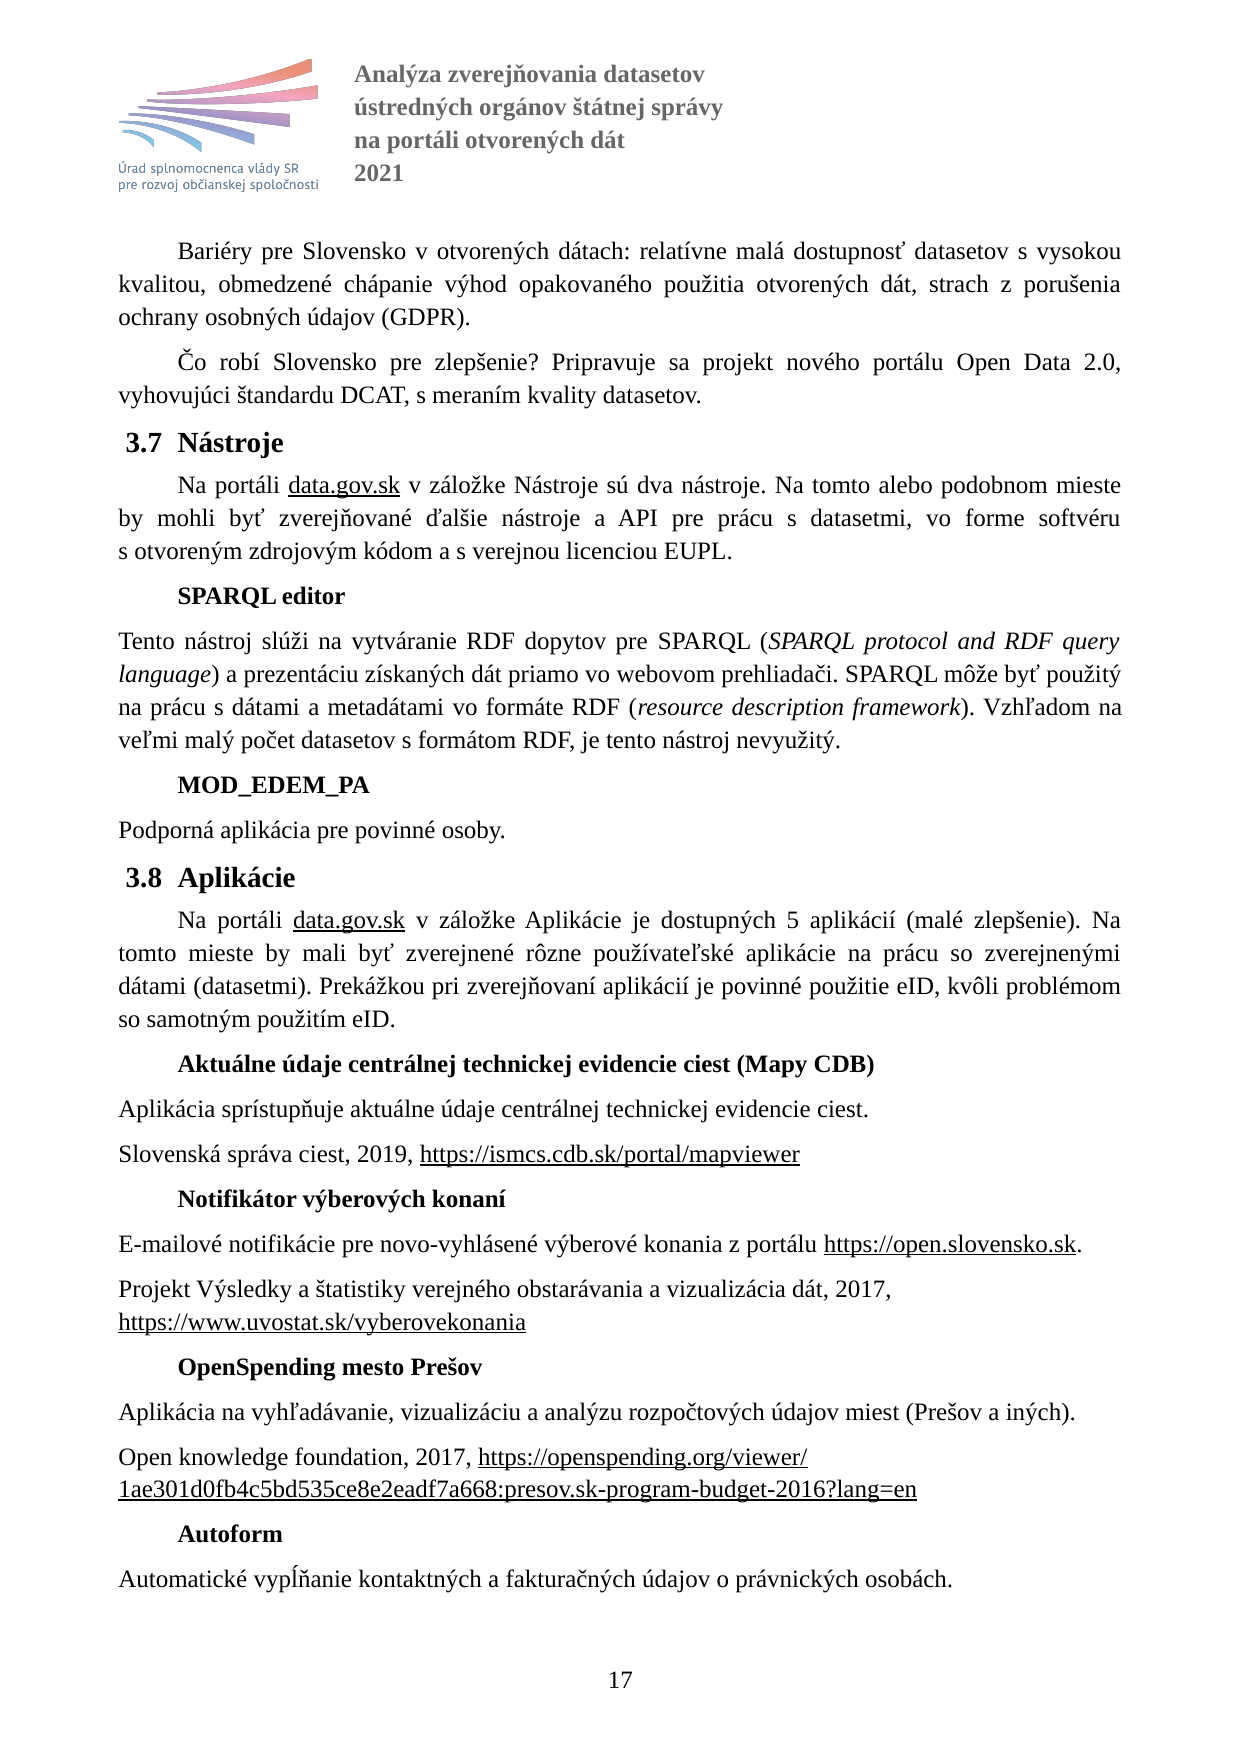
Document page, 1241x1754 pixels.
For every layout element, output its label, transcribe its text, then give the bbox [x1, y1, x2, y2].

text Open knowledge foundation, 2017, https://openspending.org/viewer/ 1ae301d0fb4c5bd535ce8e2eadf7a668:presov.sk-program-budget-2016?lang=en [118, 1442, 1122, 1503]
text OpenSpending mesto Prešov [118, 1352, 1122, 1381]
text Autoform [118, 1519, 1122, 1548]
text Podporná aplikácia pre povinné osoby. [118, 815, 1122, 844]
text Notifikátor výberových konaní [118, 1184, 1122, 1213]
text Automatické vypĺňanie kontaktných a fakturačných údajov o právnických osobách. [118, 1564, 1122, 1593]
subtitle Aplikácie [118, 860, 1122, 893]
text Aktuálne údaje centrálnej technickej evidencie ciest (Mapy CDB) [118, 1049, 1122, 1078]
text E-mailové notifikácie pre novo-vyhlásené výberové konania z portálu https://open.slovensko.sk. [118, 1229, 1122, 1258]
text Bariéry pre Slovensko v otvorených dátach: relatívne malá dostupnosť datasetov s vysokou kvalitou, obmedzené chápanie výhod opakovaného použitia otvorených dát, strach z porušenia ochrany osobných údajov (GDPR). [118, 236, 1122, 331]
text MOD_EDEM_PA [118, 770, 1122, 799]
text Slovenská správa ciest, 2019, https://ismcs.cdb.sk/portal/mapviewer [118, 1139, 1122, 1168]
text Na portáli data.gov.sk v záložke Aplikácie je dostupných 5 aplikácií (malé zlepšenie). Na tomto mieste by mali byť zverejnené rôzne používateľské aplikácie na prácu so zverejnenými dátami (datasetmi). Prekážkou pri zverejňovaní aplikácií je povinné použitie eID, kvôli problémom so samotným použitím eID. [118, 905, 1122, 1033]
text Aplikácia na vyhľadávanie, vizualizáciu a analýzu rozpočtových údajov miest (Prešov a iných). [118, 1397, 1122, 1425]
subtitle Nástroje [118, 425, 1122, 458]
text Projekt Výsledky a štatistiky verejného obstarávania a vizualizácia dát, 2017, https://www.uvostat.sk/vyberovekonania [118, 1274, 1122, 1336]
picture [118, 59, 319, 192]
text Aplikácia sprístupňuje aktuálne údaje centrálnej technickej evidencie ciest. [118, 1094, 1122, 1123]
text Čo robí Slovensko pre zlepšenie? Pripravuje sa projekt nového portálu Open Data 2.0, vyhovujúci štandardu DCAT, s meraním kvality datasetov. [118, 347, 1122, 409]
text Tento nástroj slúži na vytváranie RDF dopytov pre SPARQL (SPARQL protocol and RDF query language) a prezentáciu získaných dát priamo vo webovom prehliadači. SPARQL môže byť použitý na prácu s dátami a metadátami vo formáte RDF (resource description framework). Vzhľadom na veľmi malý počet datasetov s formátom RDF, je tento nástroj nevyužitý. [118, 626, 1122, 754]
text Na portáli data.gov.sk v záložke Nástroje sú dva nástroje. Na tomto alebo podobnom mieste by mohli byť zverejňované ďalšie nástroje a API pre prácu s datasetmi, vo forme softvéru s otvoreným zdrojovým kódom a s verejnou licenciou EUPL. [118, 470, 1122, 565]
text SPARQL editor [118, 581, 1122, 610]
